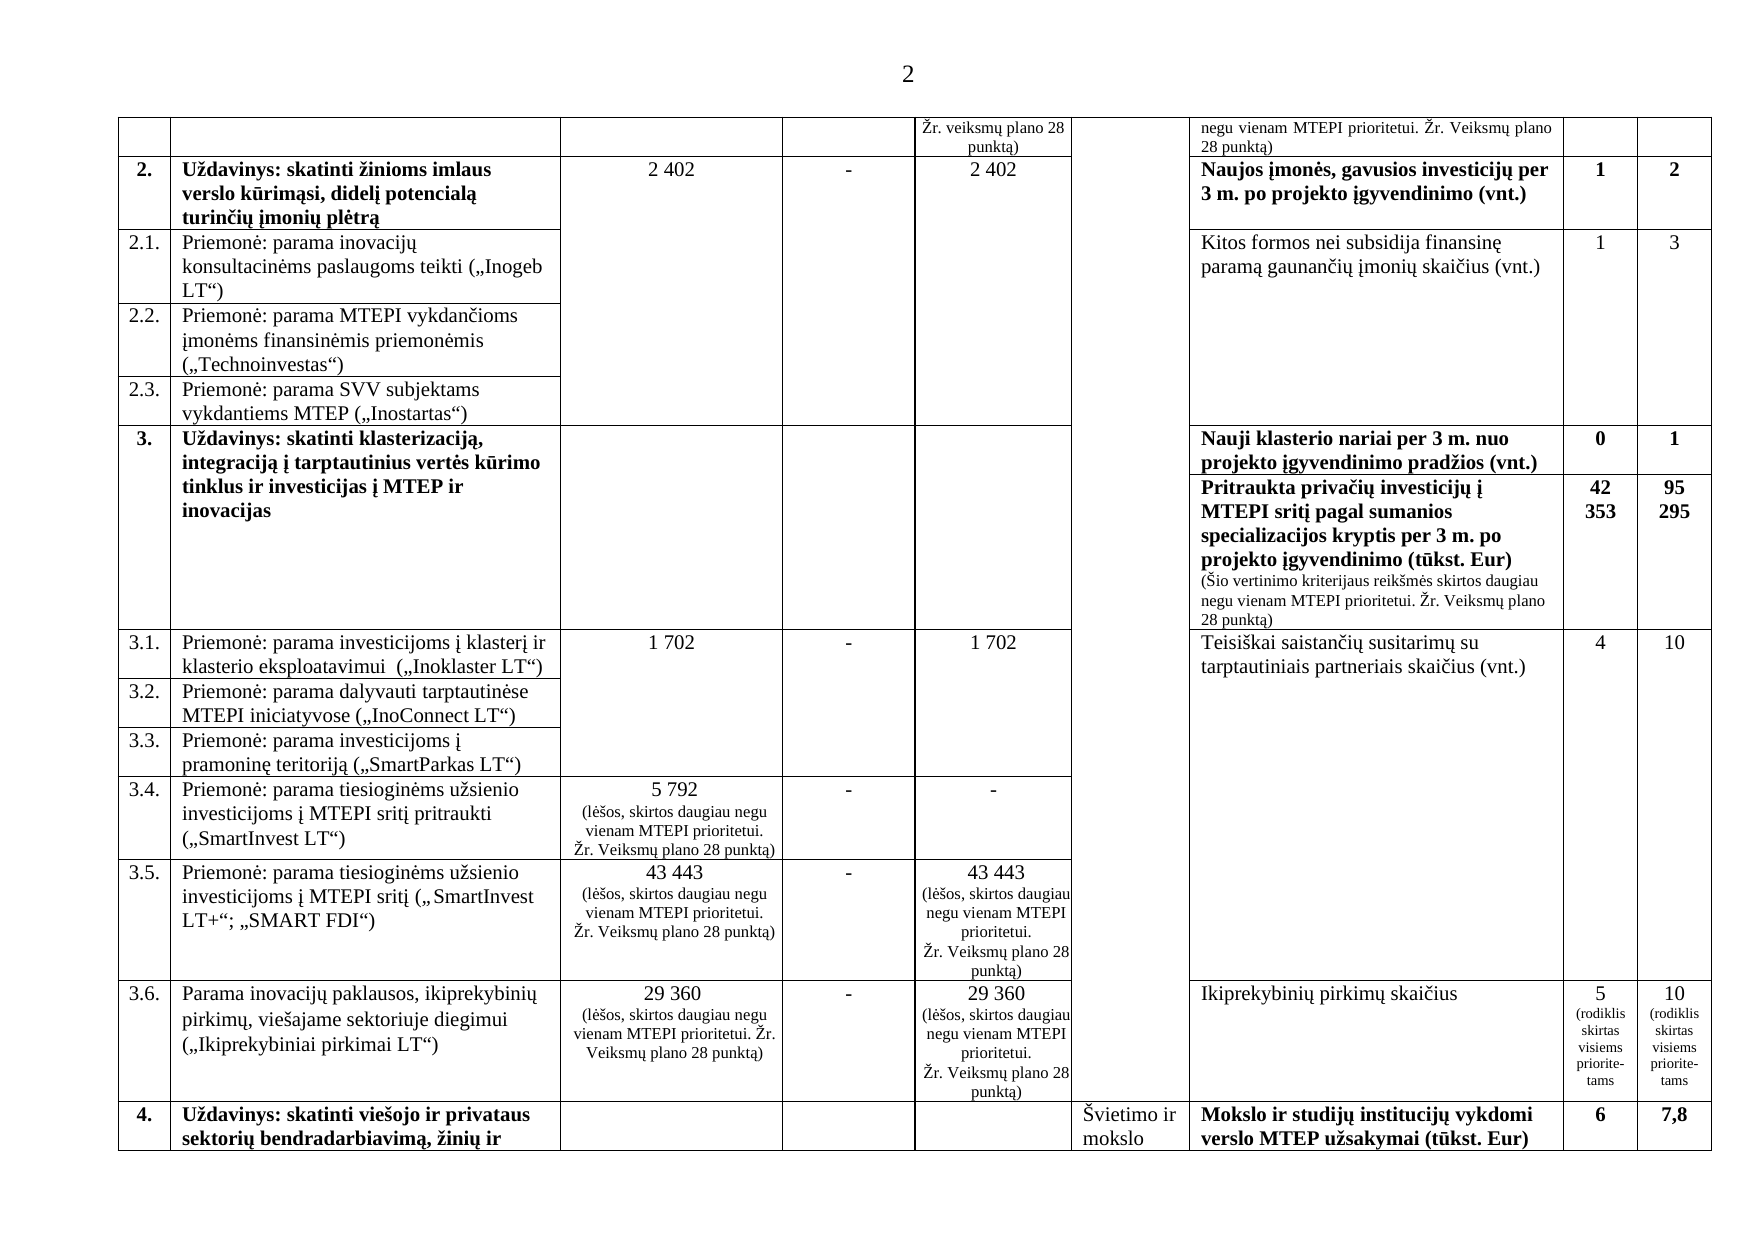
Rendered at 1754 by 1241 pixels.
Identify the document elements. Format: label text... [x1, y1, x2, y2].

table_cell 3.6. [119, 981, 170, 1101]
table_cell 2.2. [119, 304, 170, 376]
table_cell 3.4. [119, 777, 170, 859]
table_cell 0 [1564, 426, 1637, 474]
table_cell 3 [1638, 230, 1711, 425]
table_cell 3.2. [119, 679, 170, 727]
table_cell Priemonė: parama investicijoms į pramoninę teritoriją („SmartParkas LT“) [171, 728, 560, 776]
table_cell [916, 1102, 1071, 1150]
table_cell 1 702 [916, 630, 1071, 776]
table_cell 2.1. [119, 230, 170, 302]
table_cell - [783, 860, 914, 980]
table_cell 5 (rodiklis skirtas visiems priorite- tams [1564, 981, 1637, 1101]
table_cell Priemonė: parama tiesioginėms užsienio investicijoms į MTEPI sritį („SmartInvest LT+“; „SMART FDI“) [171, 860, 560, 980]
table_cell - [783, 118, 914, 156]
table_cell Uždavinys: skatinti viešojo ir privataus sektorių bendradarbiavimą, žinių ir [171, 1102, 560, 1150]
table_cell [119, 118, 170, 156]
table_cell Priemonė: parama tiesioginėms užsienio investicijoms į MTEPI sritį pritraukti („SmartInvest LT“) [171, 777, 560, 859]
table_cell Priemonė: parama investicijoms į klasterį ir klasterio eksploatavimui („Inoklaster LT“) [171, 630, 560, 678]
table_cell Priemonė: parama inovacijų konsultacinėms paslaugoms teikti („Inogeb LT“) [171, 230, 560, 302]
table_cell - [783, 981, 914, 1101]
table_cell 1 [1564, 230, 1637, 425]
table_cell [171, 118, 560, 156]
table_cell 2 402 [916, 157, 1071, 425]
table_cell 4. [119, 1102, 170, 1150]
table_cell [561, 118, 782, 156]
table_cell 1 [1638, 426, 1711, 474]
table_cell Kitos formos nei subsidija finansinę paramą gaunančių įmonių skaičius (vnt.) [1190, 230, 1563, 425]
table_cell 5 792 (lėšos, skirtos daugiau negu vienam MTEPI prioritetui. Žr. Veiksmų plano 28 punktą) [561, 777, 782, 859]
table_cell Nauji klasterio nariai per 3 m. nuo projekto įgyvendinimo pradžios (vnt.) [1190, 426, 1563, 474]
table_cell 2. [119, 157, 170, 229]
table_cell Naujos įmonės, gavusios investicijų per 3 m. po projekto įgyvendinimo (vnt.) [1190, 157, 1563, 229]
table_cell - [783, 630, 914, 776]
table_cell Uždavinys: skatinti klasterizaciją, integraciją į tarptautinius vertės kūrimo tinklus ir investicijas į MTEP ir inovacijas [171, 426, 560, 629]
table_cell Švietimo ir mokslo [1072, 1102, 1189, 1150]
table_cell Priemonė: parama SVV subjektams vykdantiems MTEP („Inostartas“) [171, 377, 560, 425]
table_cell 10 [1638, 630, 1711, 980]
table_cell [1072, 118, 1189, 1101]
table_cell 43 443 (lėšos, skirtos daugiau negu vienam MTEPI prioritetui. Žr. Veiksmų plano 28 punktą) [561, 860, 782, 980]
table_cell Pritraukta privačių investicijų į MTEPI sritį pagal sumanios specializacijos kryptis per 3 m. po projekto įgyvendinimo (tūkst. Eur) (Šio vertinimo kriterijaus reikšmės skirtos daugiau negu vienam MTEPI prioritetui. Žr. Veiksmų plano 28 punktą) [1190, 475, 1563, 629]
table_cell Uždavinys: skatinti žinioms imlaus verslo kūrimąsi, didelį potencialą turinčių įmonių plėtrą [171, 157, 560, 229]
table_cell Priemonė: parama dalyvauti tarptautinėse MTEPI iniciatyvose („InoConnect LT“) [171, 679, 560, 727]
table_cell 3.3. [119, 728, 170, 776]
table_cell 7,8 [1638, 1102, 1711, 1150]
table_cell [1638, 118, 1711, 156]
table_cell 1 702 [561, 630, 782, 776]
table_cell [561, 426, 782, 629]
table_cell 42 353 [1564, 475, 1637, 629]
table_cell 2 402 [561, 157, 782, 425]
table_cell Mokslo ir studijų institucijų vykdomi verslo MTEP užsakymai (tūkst. Eur) [1190, 1102, 1563, 1150]
table_cell negu vienam MTEPI prioritetui. Žr. Veiksmų plano 28 punktą) [1190, 118, 1563, 156]
table_cell 1 [1564, 157, 1637, 229]
table_cell Parama inovacijų paklausos, ikiprekybinių pirkimų, viešajame sektoriuje diegimui („Ikiprekybiniai pirkimai LT“) [171, 981, 560, 1101]
table_cell - [916, 777, 1071, 859]
table_cell 3.5. [119, 860, 170, 980]
table_cell Žr. veiksmų plano 28 punktą) [916, 118, 1071, 156]
table_cell [916, 426, 1071, 629]
table_cell - [783, 157, 914, 425]
table_cell 6 [1564, 1102, 1637, 1150]
table_cell [1564, 118, 1637, 156]
table_cell 95 295 [1638, 475, 1711, 629]
table_cell 4 [1564, 630, 1637, 980]
table_cell 10 (rodiklis skirtas visiems priorite-tams [1638, 981, 1711, 1101]
table_cell Priemonė: parama MTEPI vykdančioms įmonėms finansinėmis priemonėmis („Technoinvestas“) [171, 304, 560, 376]
table_cell [783, 1102, 914, 1150]
table_cell [561, 1102, 782, 1150]
table_cell 43 443 (lėšos, skirtos daugiau negu vienam MTEPI prioritetui. Žr. Veiksmų plano 28 punktą) [916, 860, 1071, 980]
table_cell Ikiprekybinių pirkimų skaičius [1190, 981, 1563, 1101]
table_cell 2 [1638, 157, 1711, 229]
table_cell 2.3. [119, 377, 170, 425]
table_cell 3. [119, 426, 170, 629]
table_cell - [783, 777, 914, 859]
table_cell 29 360 (lėšos, skirtos daugiau negu vienam MTEPI prioritetui. Žr. Veiksmų plano 28 punktą) [916, 981, 1071, 1101]
table_cell [783, 426, 914, 629]
table_cell 29 360 (lėšos, skirtos daugiau negu vienam MTEPI prioritetui. Žr. Veiksmų plano 28 punktą) [561, 981, 782, 1101]
table_cell 3.1. [119, 630, 170, 678]
table_cell Teisiškai saistančių susitarimų su tarptautiniais partneriais skaičius (vnt.) [1190, 630, 1563, 980]
